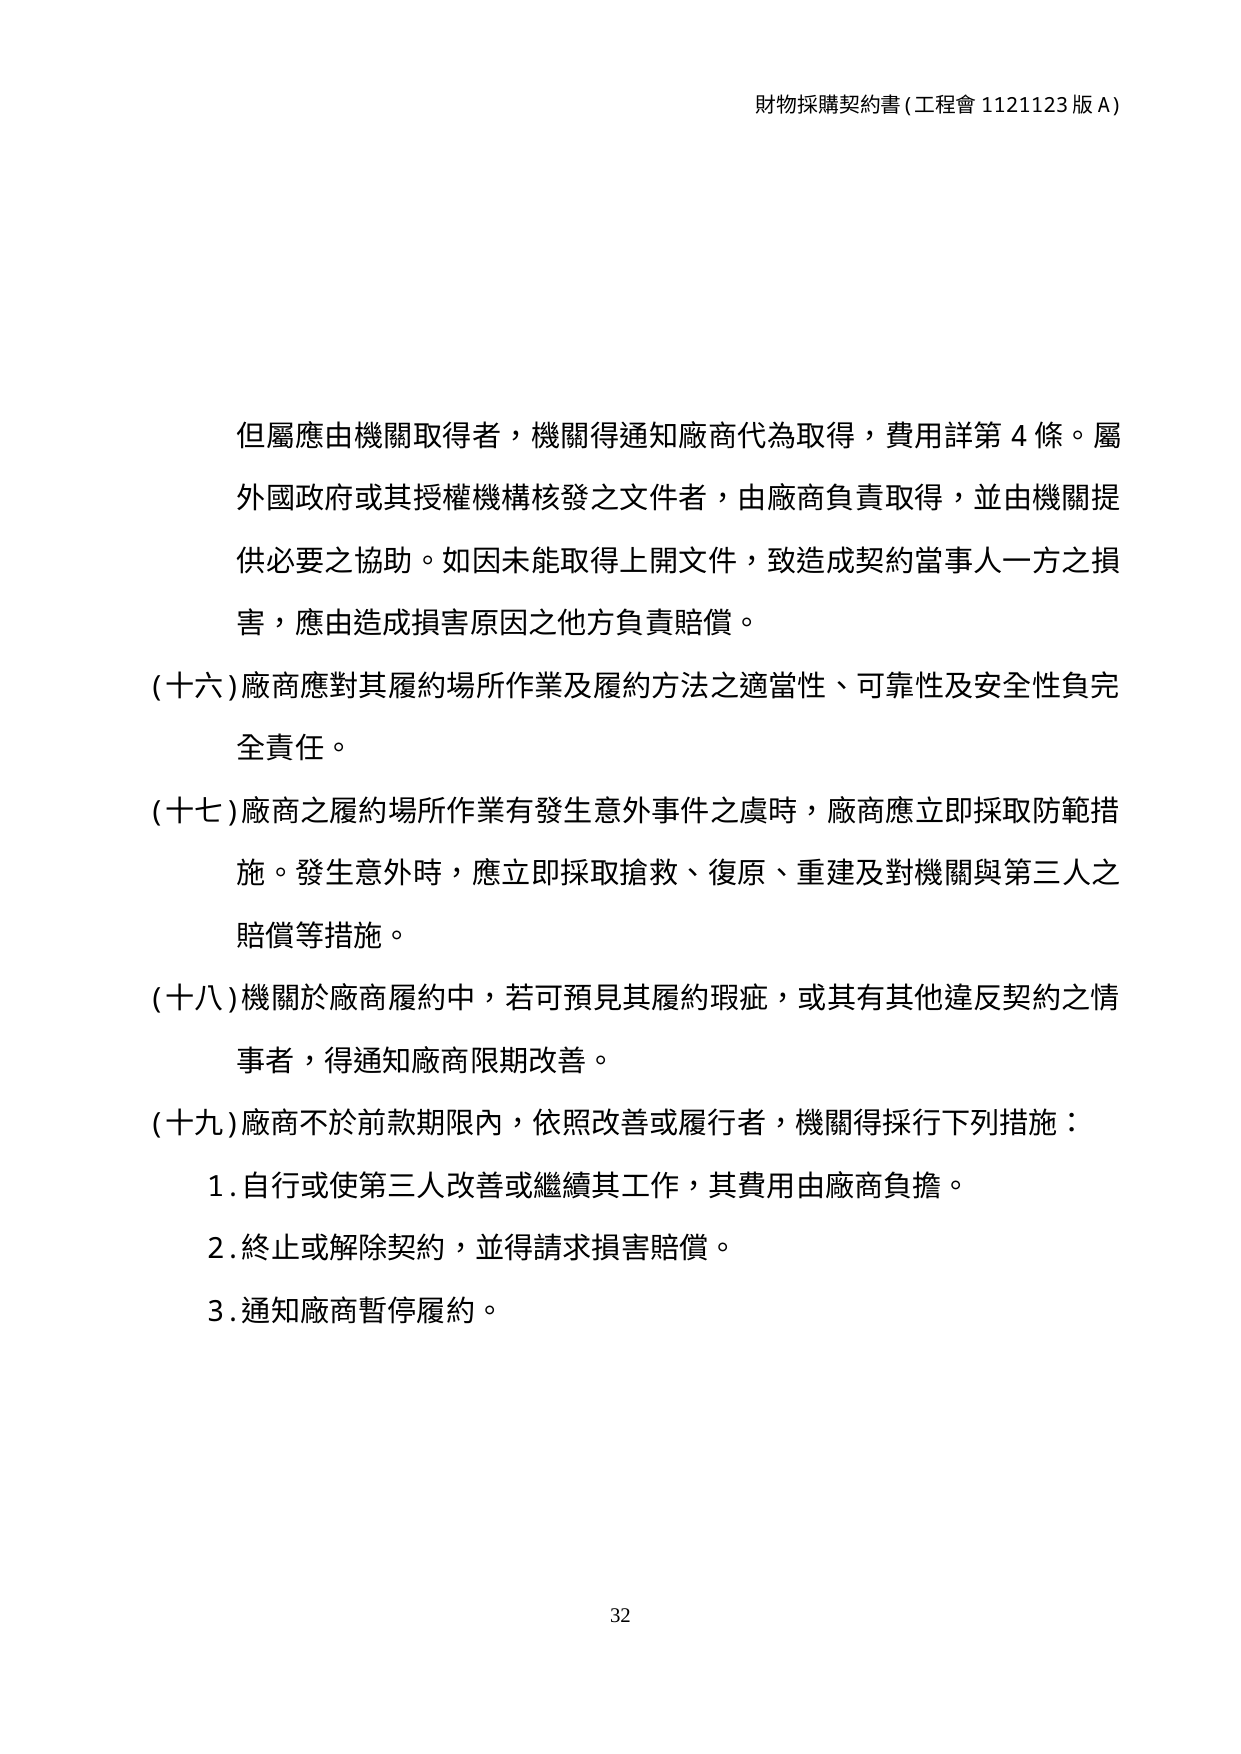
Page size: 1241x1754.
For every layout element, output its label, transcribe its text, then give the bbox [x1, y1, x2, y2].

text 2.終止或解除契約，並得請求損害賠償。 [207, 1204, 1116, 1267]
text 但屬應由機關取得者，機關得通知廠商代為取得，費用詳第4條。屬外國政府或其授權機構核發之文件者，由廠商負責取得，並由機關提供必要之協助。如因未能取得上開文件，致造成契約當事人一方之損害，應由造成損害原因之他方負責賠償。 [148, 392, 1122, 642]
text (十六)廠商應對其履約場所作業及履約方法之適當性、可靠性及安全性負完全責任。 [148, 642, 1122, 767]
text 3.通知廠商暫停履約。 [207, 1267, 1116, 1329]
text 1.自行或使第三人改善或繼續其工作，其費用由廠商負擔。 [207, 1142, 1116, 1204]
text (十七)廠商之履約場所作業有發生意外事件之虞時，廠商應立即採取防範措施。發生意外時，應立即採取搶救、復原、重建及對機關與第三人之賠償等措施。 [148, 767, 1122, 954]
text (十九)廠商不於前款期限內，依照改善或履行者，機關得採行下列措施： [148, 1079, 1122, 1142]
text (十八)機關於廠商履約中，若可預見其履約瑕疵，或其有其他違反契約之情事者，得通知廠商限期改善。 [148, 954, 1122, 1079]
